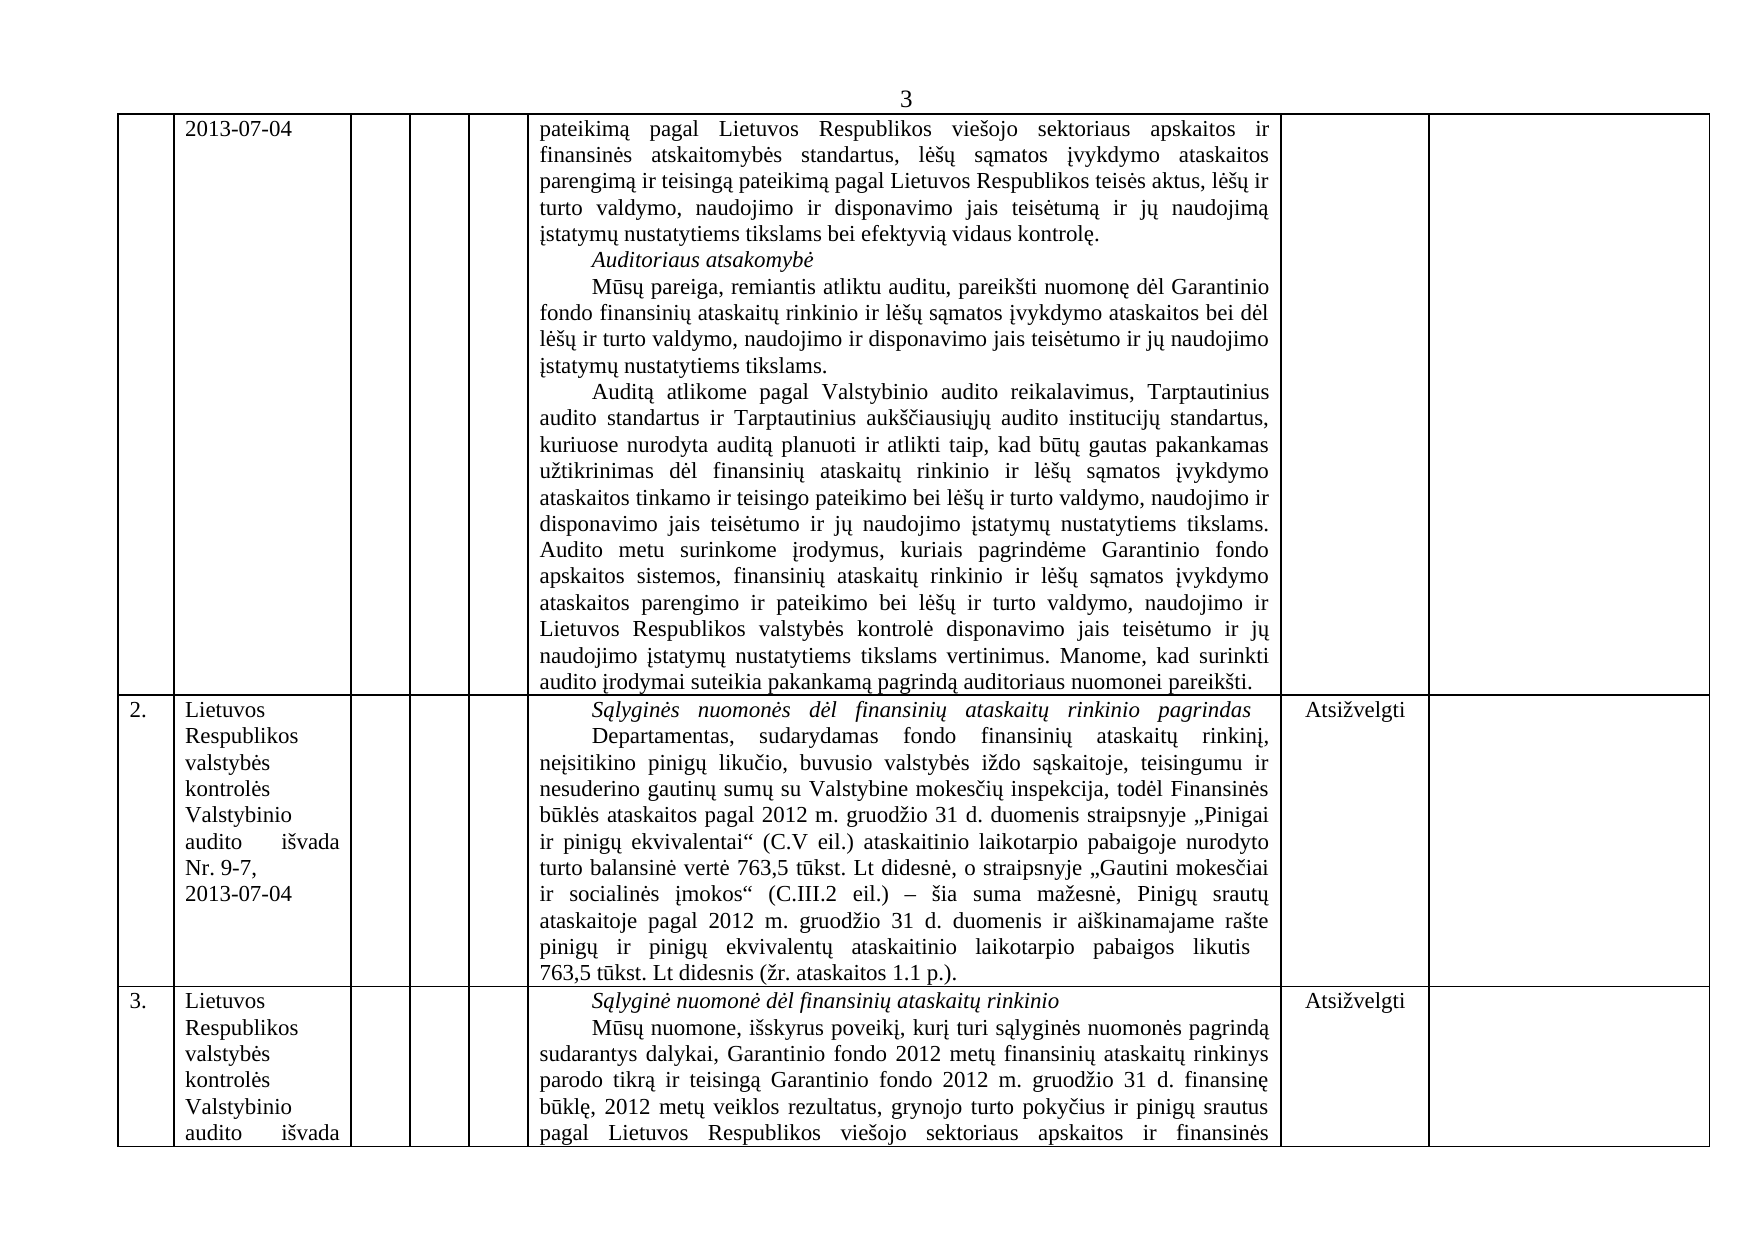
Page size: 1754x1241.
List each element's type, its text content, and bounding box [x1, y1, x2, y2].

table_cell [411, 115, 468, 694]
table_cell pateikimą pagal Lietuvos Respublikos viešojo sektoriaus apskaitos ir finansinės atskaitomybės standartus, lėšų sąmatos įvykdymo ataskaitos parengimą ir teisingą pateikimą pagal Lietuvos Respublikos teisės aktus, lėšų ir turto valdymo, naudojimo ir disponavimo jais teisėtumą ir jų naudojimą įstatymų nustatytiems tikslams bei efektyvią vidaus kontrolę. Auditoriaus atsakomybė Mūsų pareiga, remiantis atliktu auditu, pareikšti nuomonę dėl Garantinio fondo finansinių ataskaitų rinkinio ir lėšų sąmatos įvykdymo ataskaitos bei dėl lėšų ir turto valdymo, naudojimo ir disponavimo jais teisėtumo ir jų naudojimo įstatymų nustatytiems tikslams. Auditą atlikome pagal Valstybinio audito reikalavimus, Tarptautinius audito standartus ir Tarptautinius aukščiausiųjų audito institucijų standartus, kuriuose nurodyta auditą planuoti ir atlikti taip, kad būtų gautas pakankamas užtikrinimas dėl finansinių ataskaitų rinkinio ir lėšų sąmatos įvykdymo ataskaitos tinkamo ir teisingo pateikimo bei lėšų ir turto valdymo, naudojimo ir disponavimo jais teisėtumo ir jų naudojimo įstatymų nustatytiems tikslams. Audito metu surinkome įrodymus, kuriais pagrindėme Garantinio fondo apskaitos sistemos, finansinių ataskaitų rinkinio ir lėšų sąmatos įvykdymo ataskaitos parengimo ir pateikimo bei lėšų ir turto valdymo, naudojimo ir Lietuvos Respublikos valstybės kontrolė disponavimo jais teisėtumo ir jų naudojimo įstatymų nustatytiems tikslams vertinimus. Manome, kad surinkti audito įrodymai suteikia pakankamą pagrindą auditoriaus nuomonei pareikšti. [529, 115, 1280, 694]
table_cell [411, 696, 468, 986]
table_cell Lietuvos Respublikos valstybės kontrolės Valstybinio audito išvada [175, 987, 350, 1146]
table_cell Sąlyginės nuomonės dėl finansinių ataskaitų rinkinio pagrindas Departamentas, sudarydamas fondo finansinių ataskaitų rinkinį, neįsitikino pinigų likučio, buvusio valstybės iždo sąskaitoje, teisingumu ir nesuderino gautinų sumų su Valstybine mokesčių inspekcija, todėl Finansinės būklės ataskaitos pagal 2012 m. gruodžio 31 d. duomenis straipsnyje „Pinigai ir pinigų ekvivalentai“ (C.V eil.) ataskaitinio laikotarpio pabaigoje nurodyto turto balansinė vertė 763,5 tūkst. Lt didesnė, o straipsnyje „Gautini mokesčiai ir socialinės įmokos“ (C.III.2 eil.) – šia suma mažesnė, Pinigų srautų ataskaitoje pagal 2012 m. gruodžio 31 d. duomenis ir aiškinamajame rašte pinigų ir pinigų ekvivalentų ataskaitinio laikotarpio pabaigos likutis 763,5 tūkst. Lt didesnis (žr. ataskaitos 1.1 p.). [529, 696, 1280, 986]
table_cell Lietuvos Respublikos valstybės kontrolės Valstybinio audito išvada Nr. 9-7, 2013-07-04 [175, 696, 350, 986]
table_cell Atsižvelgti [1282, 696, 1428, 986]
table_cell [470, 987, 527, 1146]
table_cell Atsižvelgti [1282, 987, 1428, 1146]
table_cell 2. [119, 696, 173, 986]
table_cell [119, 115, 173, 694]
table_cell [1430, 987, 1709, 1146]
table_cell 2013-07-04 [175, 115, 350, 694]
table_cell [352, 696, 409, 986]
table_cell [352, 115, 409, 694]
table_cell 3. [119, 987, 173, 1146]
table_cell [352, 987, 409, 1146]
table_cell [1430, 696, 1709, 986]
table_cell Sąlyginė nuomonė dėl finansinių ataskaitų rinkinio Mūsų nuomone, išskyrus poveikį, kurį turi sąlyginės nuomonės pagrindą sudarantys dalykai, Garantinio fondo 2012 metų finansinių ataskaitų rinkinys parodo tikrą ir teisingą Garantinio fondo 2012 m. gruodžio 31 d. finansinę būklę, 2012 metų veiklos rezultatus, grynojo turto pokyčius ir pinigų srautus pagal Lietuvos Respublikos viešojo sektoriaus apskaitos ir finansinės [529, 987, 1280, 1146]
table_cell [470, 696, 527, 986]
table_cell [470, 115, 527, 694]
table_cell [1282, 115, 1428, 694]
table_cell [1430, 115, 1709, 694]
table_cell [411, 987, 468, 1146]
